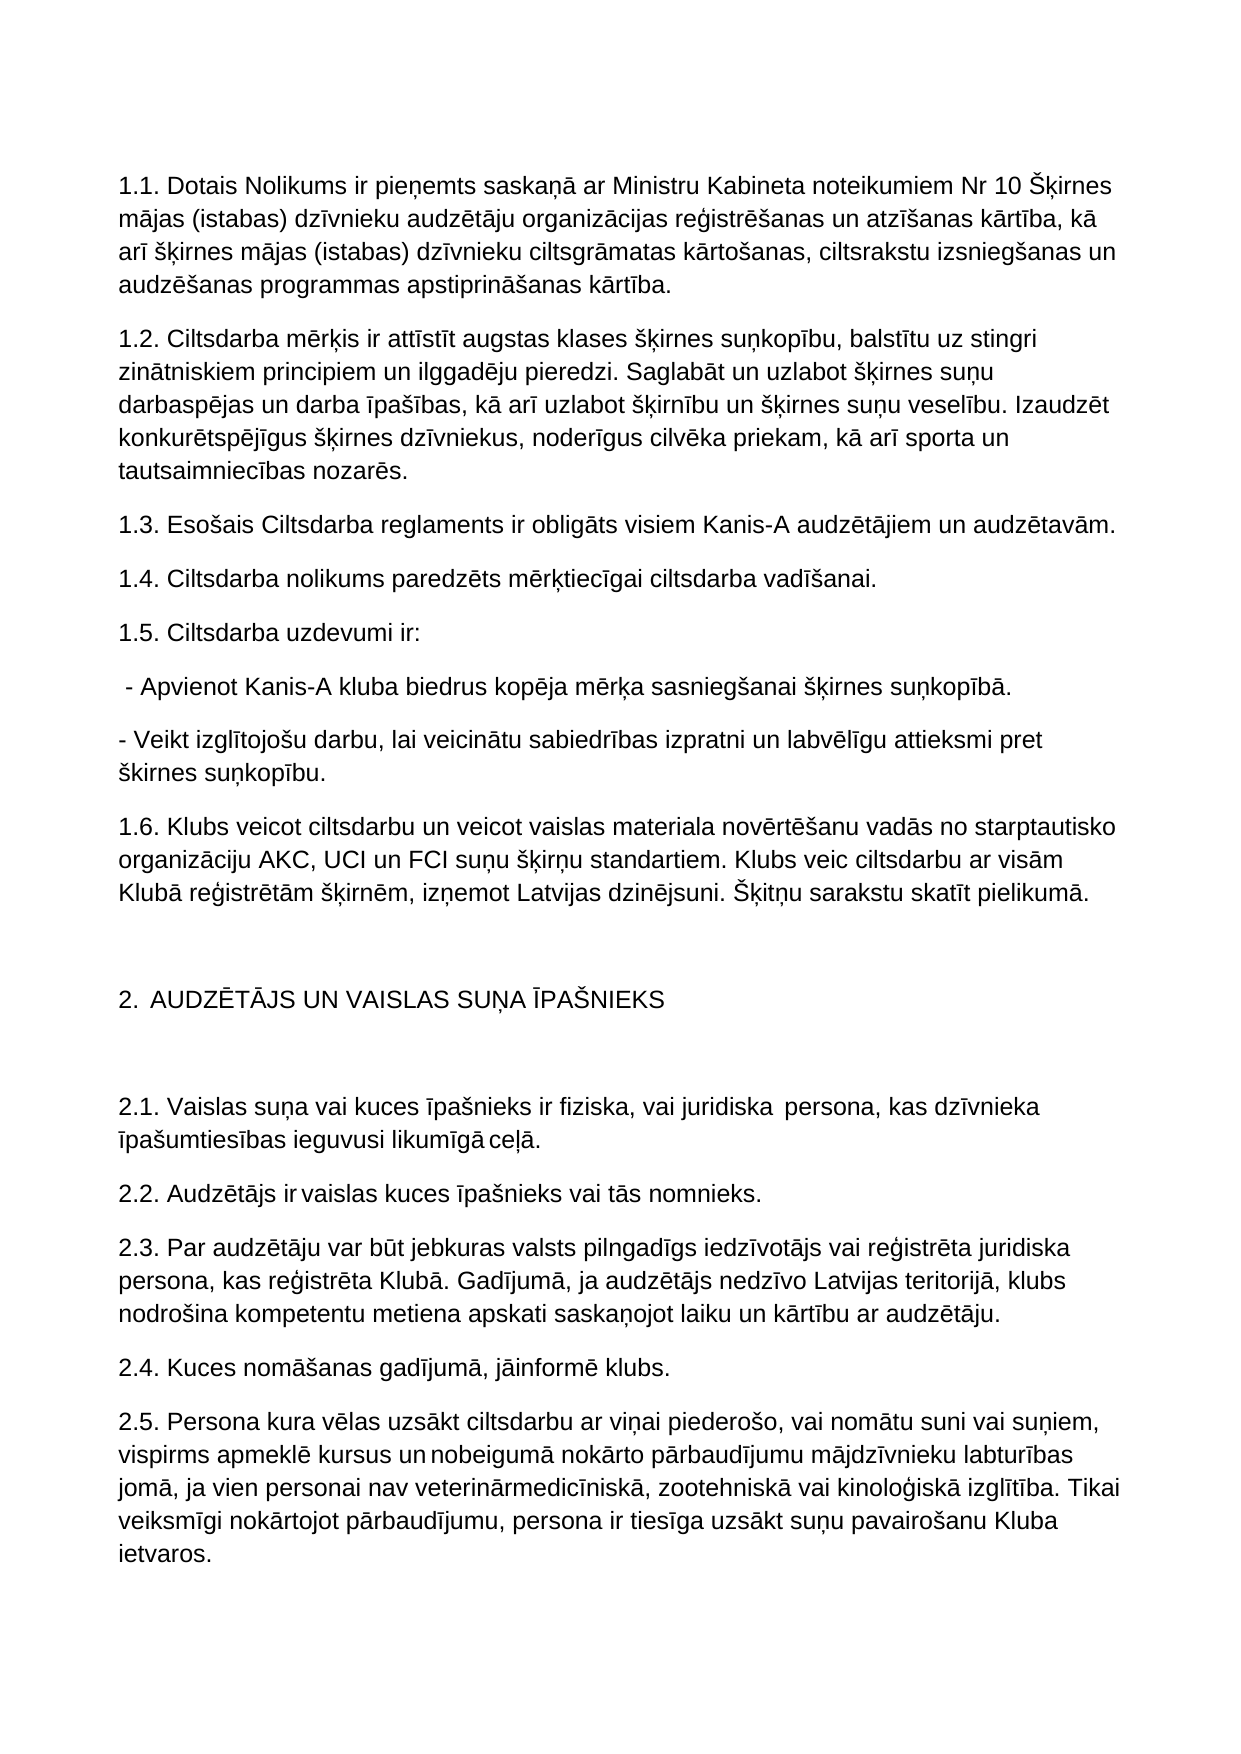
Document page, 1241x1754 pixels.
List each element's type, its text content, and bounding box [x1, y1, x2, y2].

text 1.5. Ciltsdarba uzdevumi ir: [118, 618, 1122, 646]
text 1.2. Ciltsdarba mērķis ir attīstīt augstas klases šķirnes suņkopību, balstītu uz stingri zinātniskiem principiem un ilggadēju pieredzi. Saglabāt un uzlabot šķirnes suņu darbaspējas un darba īpašības, kā arī uzlabot šķirnību un šķirnes suņu veselību. Izaudzēt konkurētspējīgus šķirnes dzīvniekus, noderīgus cilvēka priekam, kā arī sporta un tautsaimniecības nozarēs. [118, 324, 1122, 485]
text 2.2. Audzētājs ir vaislas kuces īpašnieks vai tās nomnieks. [118, 1179, 1122, 1208]
text - Apvienot Kanis-A kluba biedrus kopēja mērķa sasniegšanai šķirnes suņkopībā. [118, 672, 1122, 700]
text 2.4. Kuces nomāšanas gadījumā, jāinformē klubs. [118, 1353, 1122, 1381]
text 2.3. Par audzētāju var būt jebkuras valsts pilngadīgs iedzīvotājs vai reģistrēta juridiska persona, kas reģistrēta Klubā. Gadījumā, ja audzētājs nedzīvo Latvijas teritorijā, klubs nodrošina kompetentu metiena apskati saskaņojot laiku un kārtību ar audzētāju. [118, 1233, 1122, 1328]
text 1.1. Dotais Nolikums ir pieņemts saskaņā ar Ministru Kabineta noteikumiem Nr 10 Šķirnes mājas (istabas) dzīvnieku audzētāju organizācijas reģistrēšanas un atzīšanas kārtība, kā arī šķirnes mājas (istabas) dzīvnieku ciltsgrāmatas kārtošanas, ciltsrakstu izsniegšanas un audzēšanas programmas apstiprināšanas kārtība. [118, 171, 1122, 299]
text 2.5. Persona kura vēlas uzsākt ciltsdarbu ar viņai piederošo, vai nomātu suni vai suņiem, vispirms apmeklē kursus un nobeigumā nokārto pārbaudījumu mājdzīvnieku labturības jomā, ja vien personai nav veterinārmedicīniskā, zootehniskā vai kinoloģiskā izglītība. Tikai veiksmīgi nokārtojot pārbaudījumu, persona ir tiesīga uzsākt suņu pavairošanu Kluba ietvaros. [118, 1407, 1122, 1567]
text 1.3. Esošais Ciltsdarba reglaments ir obligāts visiem Kanis-A audzētājiem un audzētavām. [118, 510, 1122, 539]
text - Veikt izglītojošu darbu, lai veicinātu sabiedrības izpratni un labvēlīgu attieksmi pret škirnes suņkopību. [118, 725, 1122, 787]
text 1.4. Ciltsdarba nolikums paredzēts mērķtiecīgai ciltsdarba vadīšanai. [118, 564, 1122, 593]
text 2. AUDZĒTĀJS UN VAISLAS SUŅA ĪPAŠNIEKS [118, 985, 1122, 1014]
text 2.1. Vaislas suņa vai kuces īpašnieks ir fiziska, vai juridiska persona, kas dzīvnieka īpašumtiesības ieguvusi likumīgā ceļā. [118, 1092, 1122, 1154]
text 1.6. Klubs veicot ciltsdarbu un veicot vaislas materiala novērtēšanu vadās no starptautisko organizāciju AKC, UCI un FCI suņu šķirņu standartiem. Klubs veic ciltsdarbu ar visām Klubā reģistrētām šķirnēm, izņemot Latvijas dzinējsuni. Šķitņu sarakstu skatīt pielikumā. [118, 812, 1122, 907]
